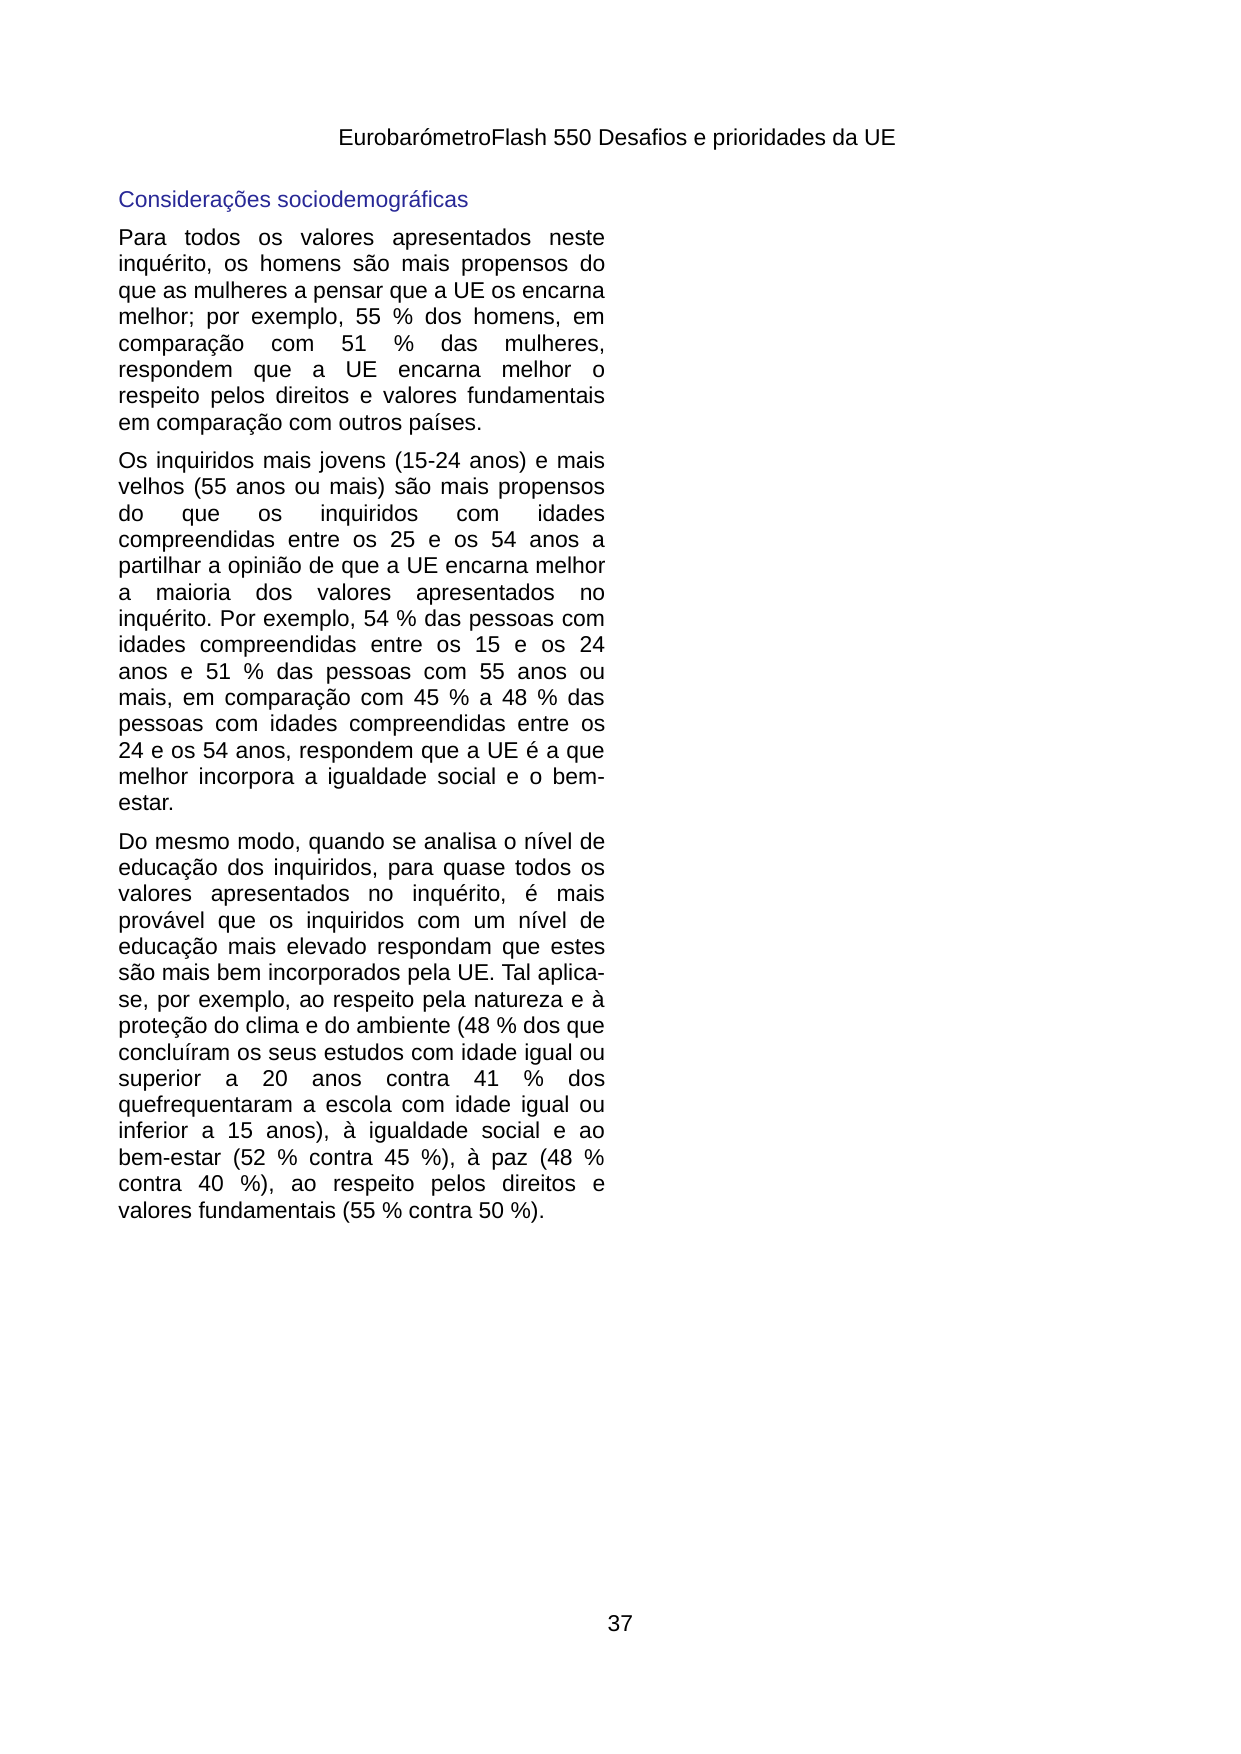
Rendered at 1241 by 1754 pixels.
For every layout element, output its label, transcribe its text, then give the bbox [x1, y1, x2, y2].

text Os inquiridos mais jovens (15-24 anos) e mais velhos (55 anos ou mais) são mais propensos do que os inquiridos com idades compreendidas entre os 25 e os 54 anos a partilhar a opinião de que a UE encarna melhor a maioria dos valores apresentados no inquérito. Por exemplo, 54 % das pessoas com idades compreendidas entre os 15 e os 24 anos e 51 % das pessoas com 55 anos ou mais, em comparação com 45 % a 48 % das pessoas com idades compreendidas entre os 24 e os 54 anos, respondem que a UE é a que melhor incorpora a igualdade social e o bem-estar. [118, 447, 605, 816]
text Considerações sociodemográficas [118, 186, 605, 212]
text Do mesmo modo, quando se analisa o nível de educação dos inquiridos, para quase todos os valores apresentados no inquérito, é mais provável que os inquiridos com um nível de educação mais elevado respondam que estes são mais bem incorporados pela UE. Tal aplica-se, por exemplo, ao respeito pela natureza e à proteção do clima e do ambiente (48 % dos que concluíram os seus estudos com idade igual ou superior a 20 anos contra 41 % dos quefrequentaram a escola com idade igual ou inferior a 15 anos), à igualdade social e ao bem-estar (52 % contra 45 %), à paz (48 % contra 40 %), ao respeito pelos direitos e valores fundamentais (55 % contra 50 %). [118, 828, 605, 1223]
text Para todos os valores apresentados neste inquérito, os homens são mais propensos do que as mulheres a pensar que a UE os encarna melhor; por exemplo, 55 % dos homens, em comparação com 51 % das mulheres, respondem que a UE encarna melhor o respeito pelos direitos e valores fundamentais em comparação com outros países. [118, 224, 605, 435]
